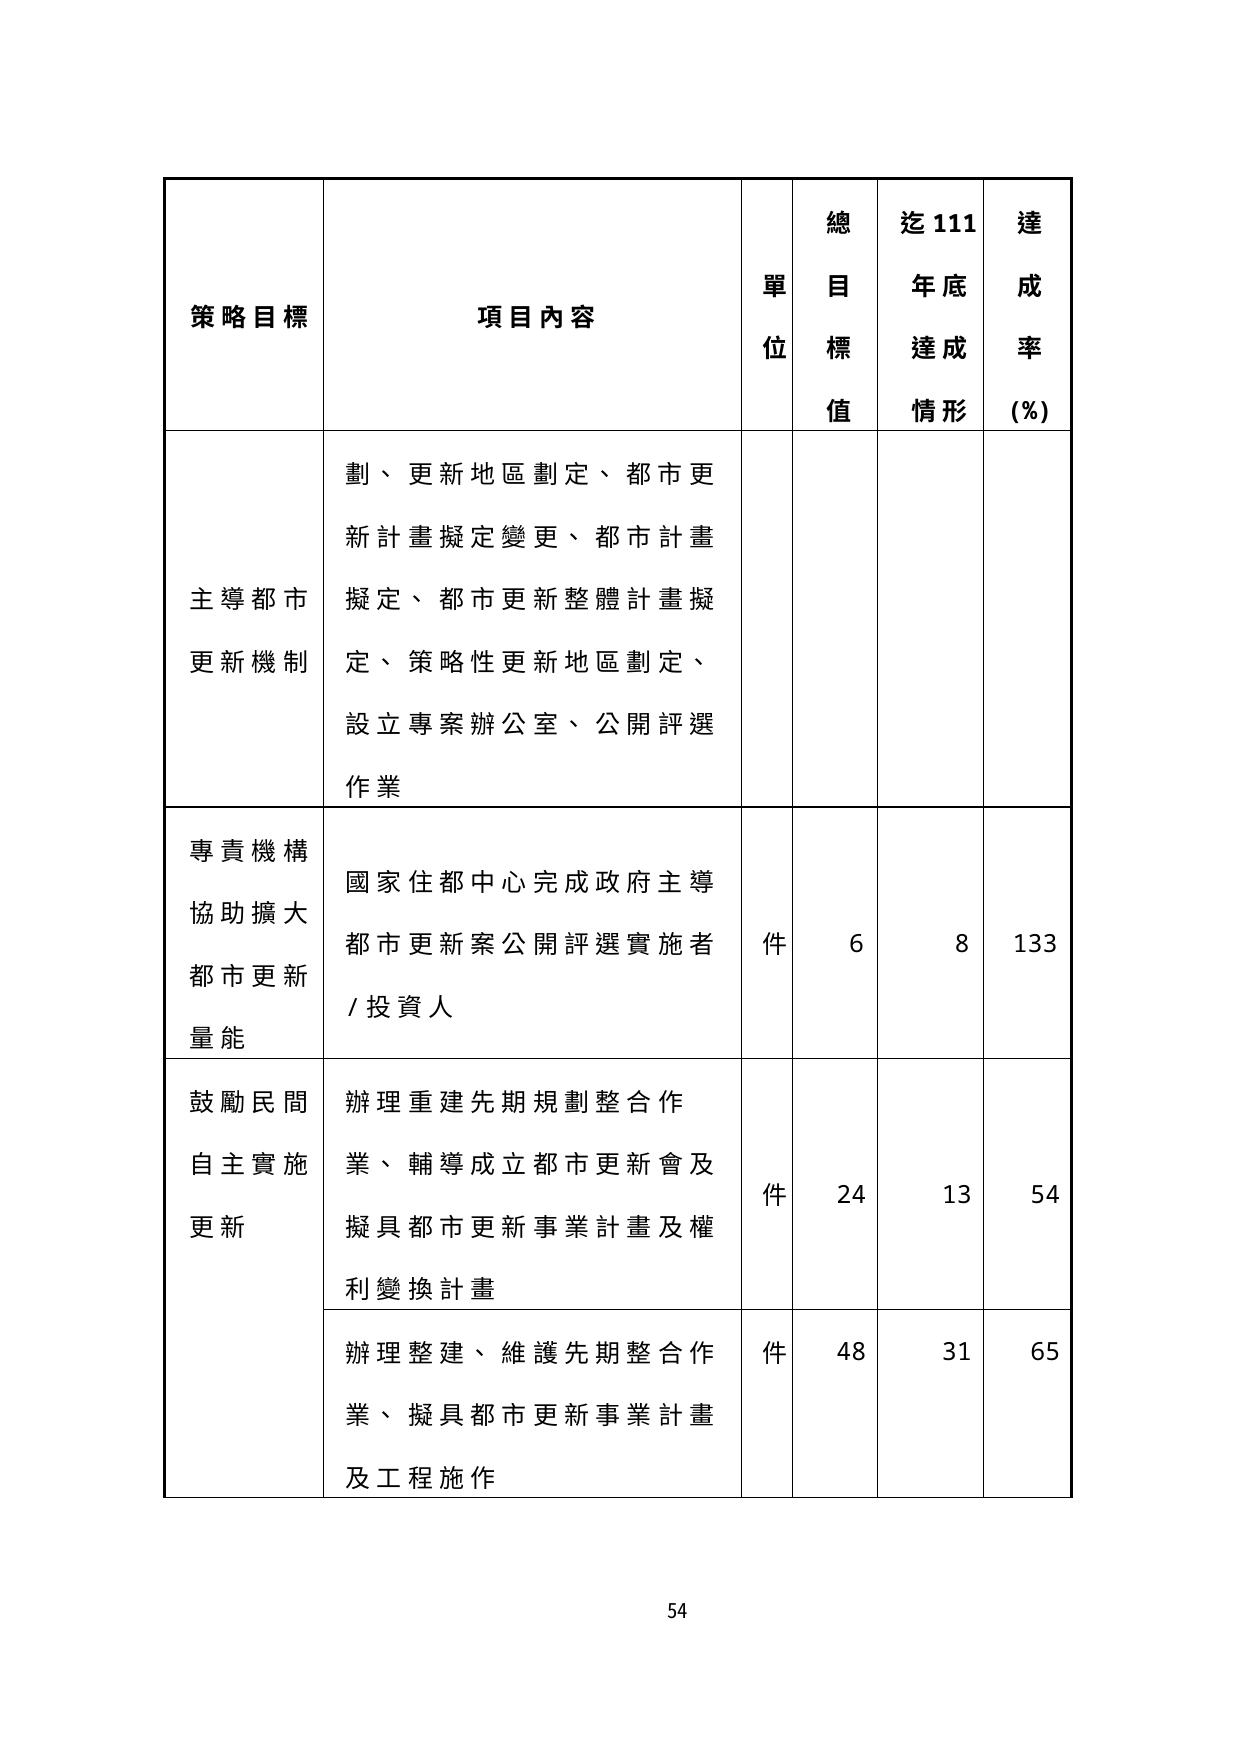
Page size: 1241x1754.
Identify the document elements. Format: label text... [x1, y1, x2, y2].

table_cell 鼓勵民間自主實施更新 [166, 1059, 323, 1497]
table_cell 件 [742, 1310, 792, 1497]
table_cell [793, 431, 877, 806]
table_cell 辦理整建、維護先期整合作業、擬具都市更新事業計畫及工程施作 [324, 1310, 741, 1497]
table_cell 件 [742, 808, 792, 1057]
table_header 迄111年底達成情形 [878, 180, 983, 430]
table_cell [878, 431, 983, 806]
table_cell 24 [793, 1059, 877, 1308]
table_cell 8 [878, 808, 983, 1057]
table_cell 辦理重建先期規劃整合作業、輔導成立都市更新會及擬具都市更新事業計畫及權利變換計畫 [324, 1059, 741, 1308]
table_header 項目內容 [324, 180, 741, 430]
table_header 單位 [742, 180, 792, 430]
table_cell 劃、更新地區劃定、都市更新計畫擬定變更、都市計畫擬定、都市更新整體計畫擬定、策略性更新地區劃定、設立專案辦公室、公開評選作業 [324, 431, 741, 806]
table_cell [984, 431, 1070, 806]
table_header 策略目標 [166, 180, 323, 430]
table_cell 65 [984, 1310, 1070, 1497]
table_header 總目標值 [793, 180, 877, 430]
table_cell 6 [793, 808, 877, 1057]
table_cell 31 [878, 1310, 983, 1497]
table_cell 國家住都中心完成政府主導都市更新案公開評選實施者/投資人 [324, 808, 741, 1057]
table_cell 件 [742, 1059, 792, 1308]
table_cell 133 [984, 808, 1070, 1057]
table_cell 54 [984, 1059, 1070, 1308]
table_cell 主導都市更新機制 [166, 431, 323, 806]
table_cell [742, 431, 792, 806]
table_header 達成率(%) [984, 180, 1070, 430]
table_cell 13 [878, 1059, 983, 1308]
table_cell 專責機構協助擴大都市更新量能 [166, 808, 323, 1057]
table_cell 48 [793, 1310, 877, 1497]
